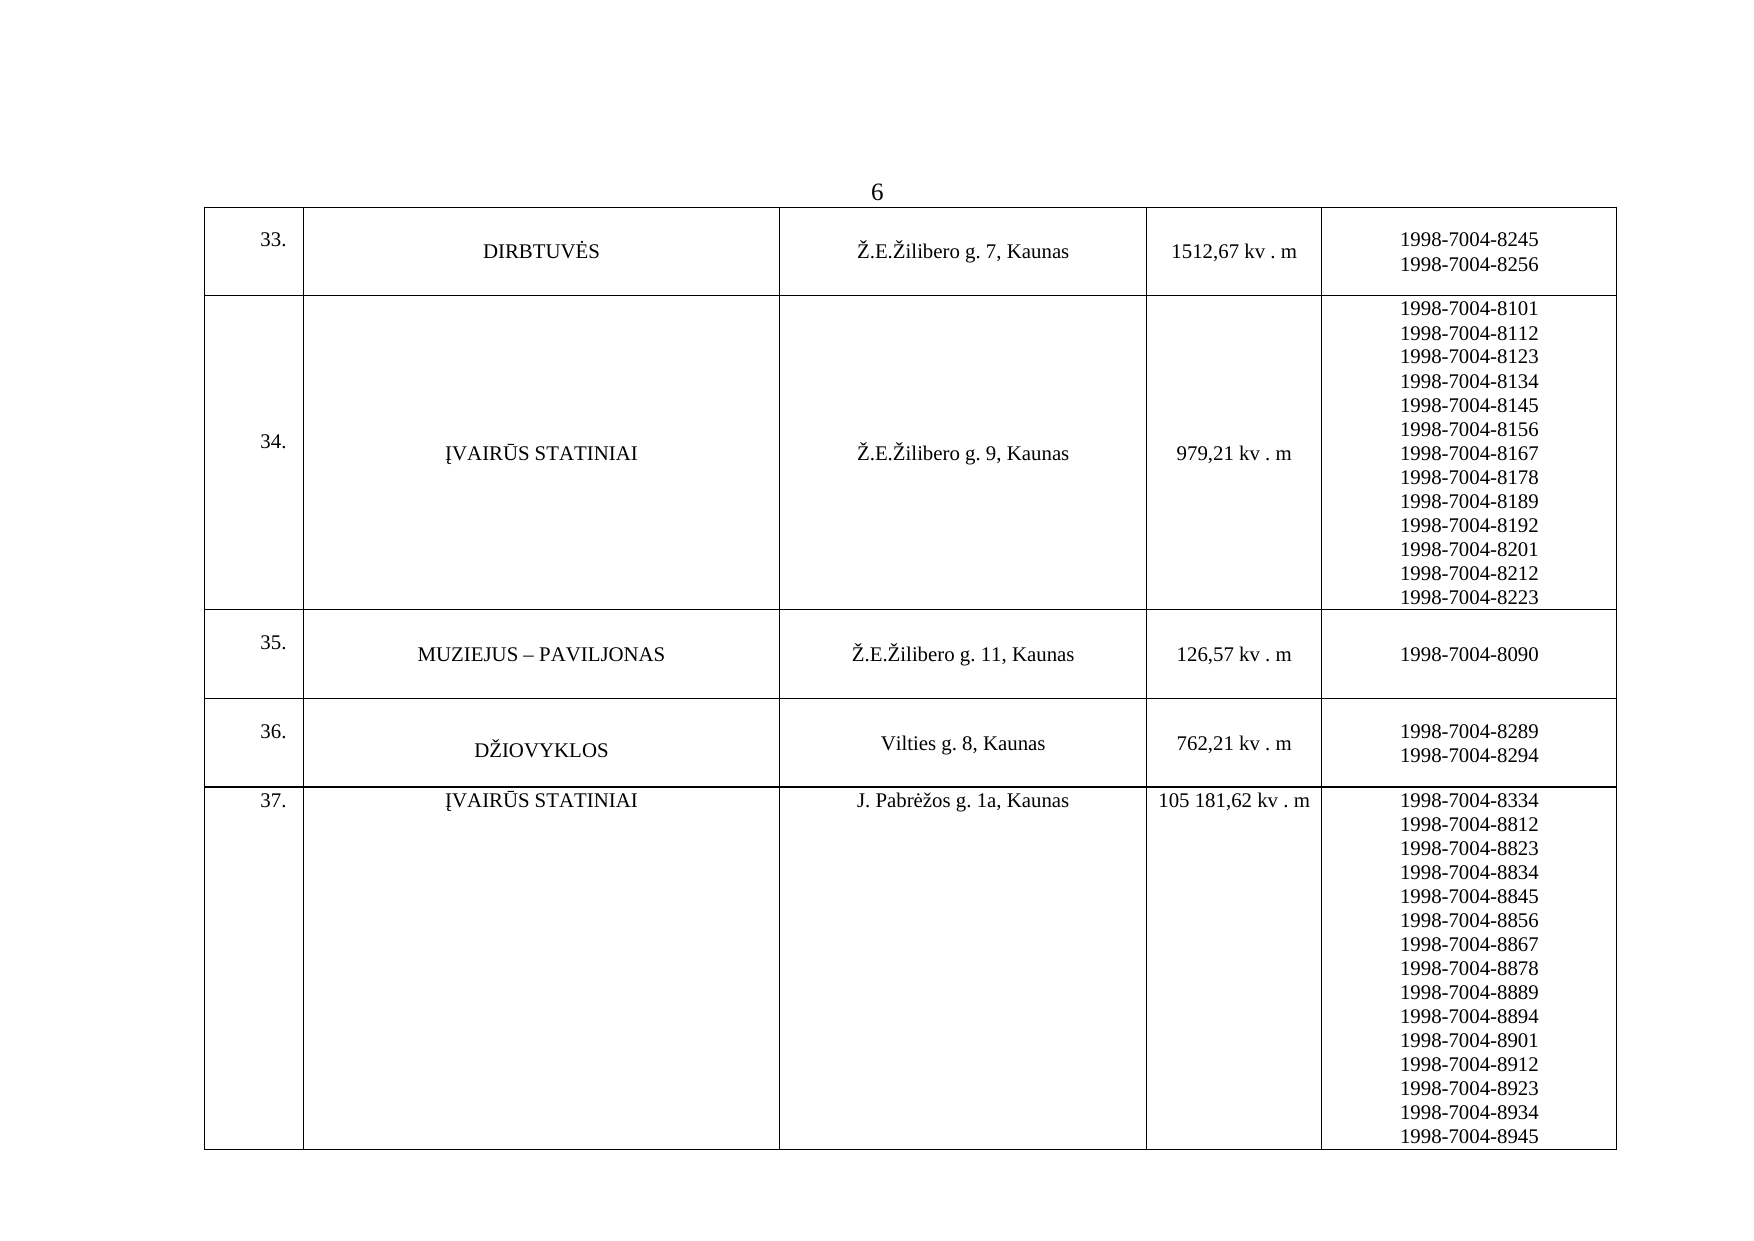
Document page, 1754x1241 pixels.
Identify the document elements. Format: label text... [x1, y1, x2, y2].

table_cell 33. [205, 208, 303, 295]
table_cell DŽIOVYKLOS [304, 699, 779, 786]
table_cell 1512,67 kv . m [1147, 208, 1321, 295]
table_cell 1998-7004-8245 1998-7004-8256 [1322, 208, 1616, 295]
table_cell 979,21 kv . m [1147, 296, 1321, 609]
table_cell 105 181,62 kv . m [1147, 788, 1321, 1148]
table_cell Ž.E.Žilibero g. 7, Kaunas [780, 208, 1146, 295]
table_cell 35. [205, 610, 303, 698]
table_cell J. Pabrėžos g. 1a, Kaunas [780, 788, 1146, 1148]
table_cell 1998-7004-8090 [1322, 610, 1616, 698]
table_cell Ž.E.Žilibero g. 9, Kaunas [780, 296, 1146, 609]
table_cell DIRBTUVĖS [304, 208, 779, 295]
table_cell Vilties g. 8, Kaunas [780, 699, 1146, 786]
table_cell 1998-7004-8334 1998-7004-8812 1998-7004-8823 1998-7004-8834 1998-7004-8845 1998-7004-8856 1998-7004-8867 1998-7004-8878 1998-7004-8889 1998-7004-8894 1998-7004-8901 1998-7004-8912 1998-7004-8923 1998-7004-8934 1998-7004-8945 [1322, 788, 1616, 1148]
table_cell ĮVAIRŪS STATINIAI [304, 296, 779, 609]
table_cell 126,57 kv . m [1147, 610, 1321, 698]
table_cell 1998-7004-8289 1998-7004-8294 [1322, 699, 1616, 786]
table_cell 1998-7004-8101 1998-7004-8112 1998-7004-8123 1998-7004-8134 1998-7004-8145 1998-7004-8156 1998-7004-8167 1998-7004-8178 1998-7004-8189 1998-7004-8192 1998-7004-8201 1998-7004-8212 1998-7004-8223 [1322, 296, 1616, 609]
table_cell 37. [205, 788, 303, 1148]
table_cell ĮVAIRŪS STATINIAI [304, 788, 779, 1148]
table_cell 36. [205, 699, 303, 786]
table_cell MUZIEJUS – PAVILJONAS [304, 610, 779, 698]
table_cell Ž.E.Žilibero g. 11, Kaunas [780, 610, 1146, 698]
table_cell 34. [205, 296, 303, 609]
table_cell 762,21 kv . m [1147, 699, 1321, 786]
